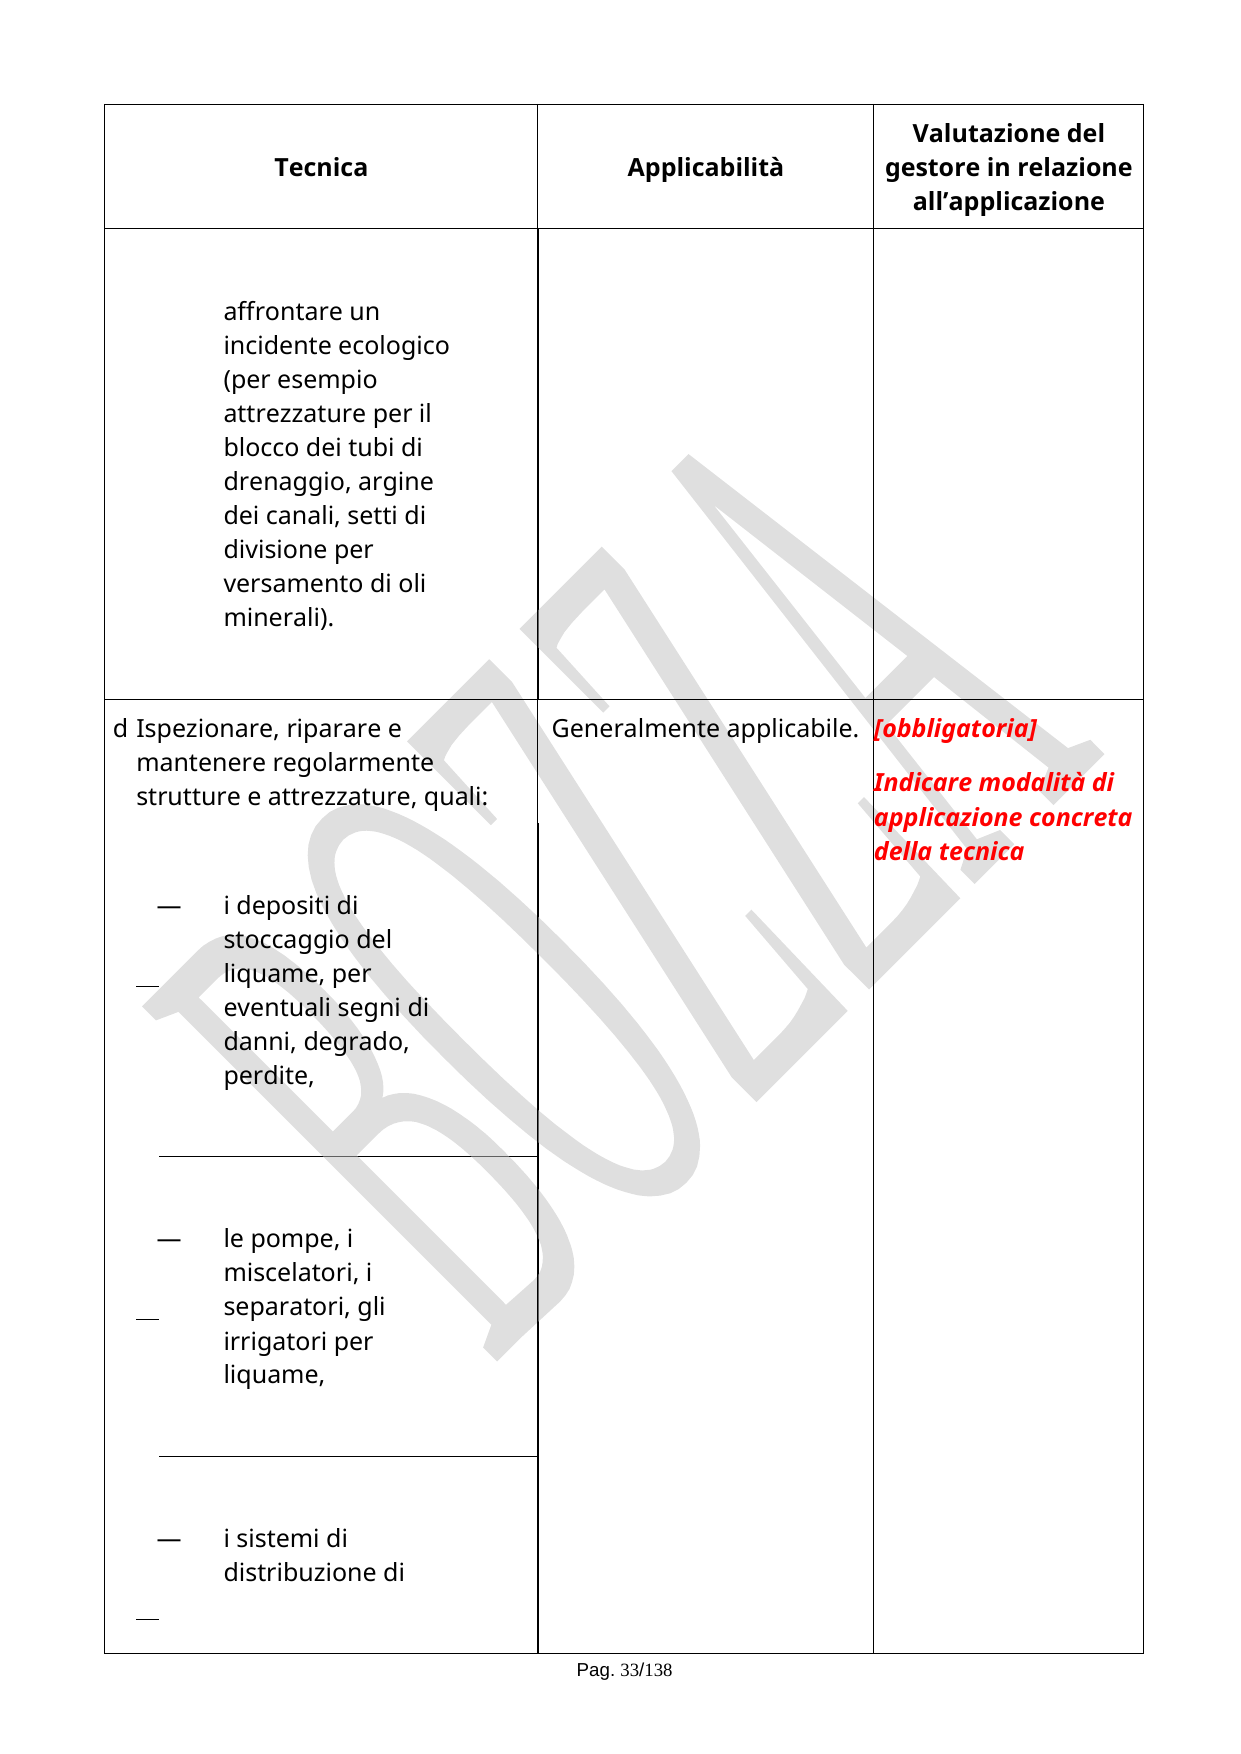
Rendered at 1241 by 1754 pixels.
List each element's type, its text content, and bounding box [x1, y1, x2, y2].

table_header — [136, 229, 159, 699]
table_cell Ispezionare, riparare e mantenere regolarmente strutture e attrezzature, quali: Vi si può includere la pulizia dell'azienda agricola e la gestione dei parassiti. [445, 703, 537, 823]
table_header Tecnica [105, 105, 537, 228]
table_cell [obbligatoria] Indicare modalità di applicazione concreta della tecnica [874, 700, 1143, 1653]
table_cell [538, 229, 873, 699]
table_header i depositi di stoccaggio del liquame, per eventuali segni di danni, degrado, perdite, [420, 823, 537, 914]
table_header — [136, 987, 159, 1156]
table_header i depositi di stoccaggio del liquame, per eventuali segni di danni, degrado, perdite, [159, 1013, 321, 1156]
table_cell d [105, 700, 136, 1653]
table_header i depositi di stoccaggio del liquame, per eventuali segni di danni, degrado, perdite, [159, 823, 537, 1156]
table_header le pompe, i miscelatori, i separatori, gli irrigatori per liquame, [159, 1156, 537, 1456]
table_cell [874, 229, 1143, 699]
table_cell Generalmente applicabile. [538, 700, 873, 1653]
table_header Applicabilità [538, 105, 873, 228]
table_header i depositi di stoccaggio del liquame, per eventuali segni di danni, degrado, perdite, [200, 969, 361, 1130]
table_header — [136, 1456, 159, 1619]
table_header i sistemi di distribuzione di acqua e mangimi, [159, 1456, 537, 1653]
table_header — [136, 1320, 159, 1456]
table_header — [136, 1620, 159, 1653]
table_header — [136, 1156, 159, 1319]
table_header i depositi di stoccaggio del liquame, per eventuali segni di danni, degrado, perdite, [358, 1122, 469, 1156]
table_header i depositi di stoccaggio del liquame, per eventuali segni di danni, degrado, perdite, [335, 831, 537, 1108]
table_header Valutazione del gestore in relazione all’applicazione [874, 105, 1143, 228]
table_cell Ispezionare, riparare e mantenere regolarmente strutture e attrezzature, quali: Vi si può includere la pulizia dell'azienda agricola e la gestione dei parassiti. [136, 700, 487, 823]
table_cell [105, 229, 136, 699]
table_header — [136, 823, 159, 986]
table_header affrontare un incidente ecologico (per esempio attrezzature per il blocco dei tubi di drenaggio, argine dei canali, setti di divisione per versamento di oli minerali). [159, 229, 537, 699]
